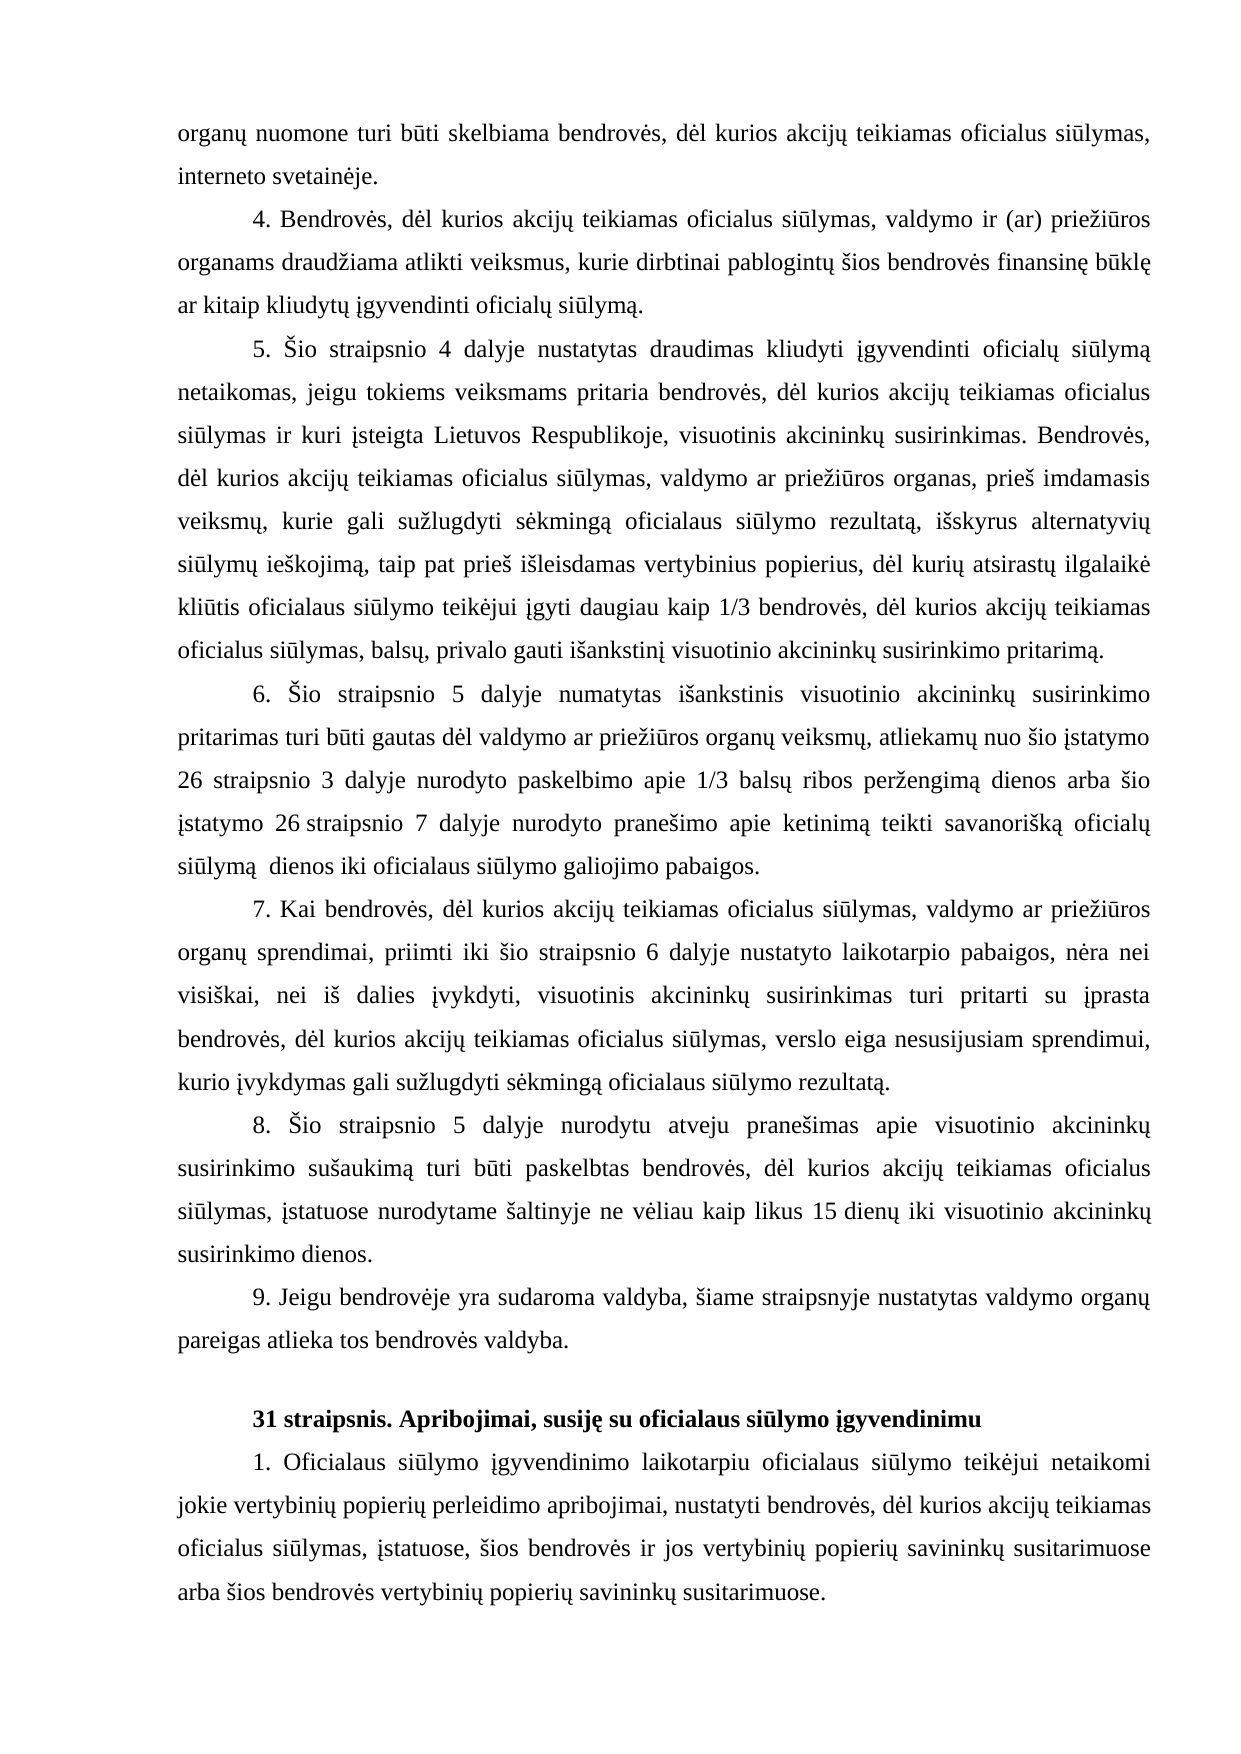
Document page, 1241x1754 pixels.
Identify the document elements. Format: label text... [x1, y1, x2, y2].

text organų nuomone turi būti skelbiama bendrovės, dėl kurios akcijų teikiamas oficialus siūlymas, interneto svetainėje. [177, 118, 1152, 190]
text 5. Šio straipsnio 4 dalyje nustatytas draudimas kliudyti įgyvendinti oficialų siūlymą netaikomas, jeigu tokiems veiksmams pritaria bendrovės, dėl kurios akcijų teikiamas oficialus siūlymas ir kuri įsteigta Lietuvos Respublikoje, visuotinis akcininkų susirinkimas. Bendrovės, dėl kurios akcijų teikiamas oficialus siūlymas, valdymo ar priežiūros organas, prieš imdamasis veiksmų, kurie gali sužlugdyti sėkmingą oficialaus siūlymo rezultatą, išskyrus alternatyvių siūlymų ieškojimą, taip pat prieš išleisdamas vertybinius popierius, dėl kurių atsirastų ilgalaikė kliūtis oficialaus siūlymo teikėjui įgyti daugiau kaip 1/3 bendrovės, dėl kurios akcijų teikiamas oficialus siūlymas, balsų, privalo gauti išankstinį visuotinio akcininkų susirinkimo pritarimą. [177, 334, 1152, 664]
text 1. Oficialaus siūlymo įgyvendinimo laikotarpiu oficialaus siūlymo teikėjui netaikomi jokie vertybinių popierių perleidimo apribojimai, nustatyti bendrovės, dėl kurios akcijų teikiamas oficialus siūlymas, įstatuose, šios bendrovės ir jos vertybinių popierių savininkų susitarimuose arba šios bendrovės vertybinių popierių savininkų susitarimuose. [177, 1447, 1152, 1605]
text 7. Kai bendrovės, dėl kurios akcijų teikiamas oficialus siūlymas, valdymo ar priežiūros organų sprendimai, priimti iki šio straipsnio 6 dalyje nustatyto laikotarpio pabaigos, nėra nei visiškai, nei iš dalies įvykdyti, visuotinis akcininkų susirinkimas turi pritarti su įprasta bendrovės, dėl kurios akcijų teikiamas oficialus siūlymas, verslo eiga nesusijusiam sprendimui, kurio įvykdymas gali sužlugdyti sėkmingą oficialaus siūlymo rezultatą. [177, 894, 1152, 1096]
text 9. Jeigu bendrovėje yra sudaroma valdyba, šiame straipsnyje nustatytas valdymo organų pareigas atlieka tos bendrovės valdyba. [177, 1282, 1152, 1354]
text 31 straipsnis. Apribojimai, susiję su oficialaus siūlymo įgyvendinimu [177, 1404, 1152, 1433]
text 6. Šio straipsnio 5 dalyje numatytas išankstinis visuotinio akcininkų susirinkimo pritarimas turi būti gautas dėl valdymo ar priežiūros organų veiksmų, atliekamų nuo šio įstatymo 26 straipsnio 3 dalyje nurodyto paskelbimo apie 1/3 balsų ribos peržengimą dienos arba šio įstatymo 26 straipsnio 7 dalyje nurodyto pranešimo apie ketinimą teikti savanorišką oficialų siūlymą dienos iki oficialaus siūlymo galiojimo pabaigos. [177, 679, 1152, 880]
text 4. Bendrovės, dėl kurios akcijų teikiamas oficialus siūlymas, valdymo ir (ar) priežiūros organams draudžiama atlikti veiksmus, kurie dirbtinai pablogintų šios bendrovės finansinę būklę ar kitaip kliudytų įgyvendinti oficialų siūlymą. [177, 204, 1152, 319]
text 8. Šio straipsnio 5 dalyje nurodytu atveju pranešimas apie visuotinio akcininkų susirinkimo sušaukimą turi būti paskelbtas bendrovės, dėl kurios akcijų teikiamas oficialus siūlymas, įstatuose nurodytame šaltinyje ne vėliau kaip likus 15 dienų iki visuotinio akcininkų susirinkimo dienos. [177, 1110, 1152, 1268]
